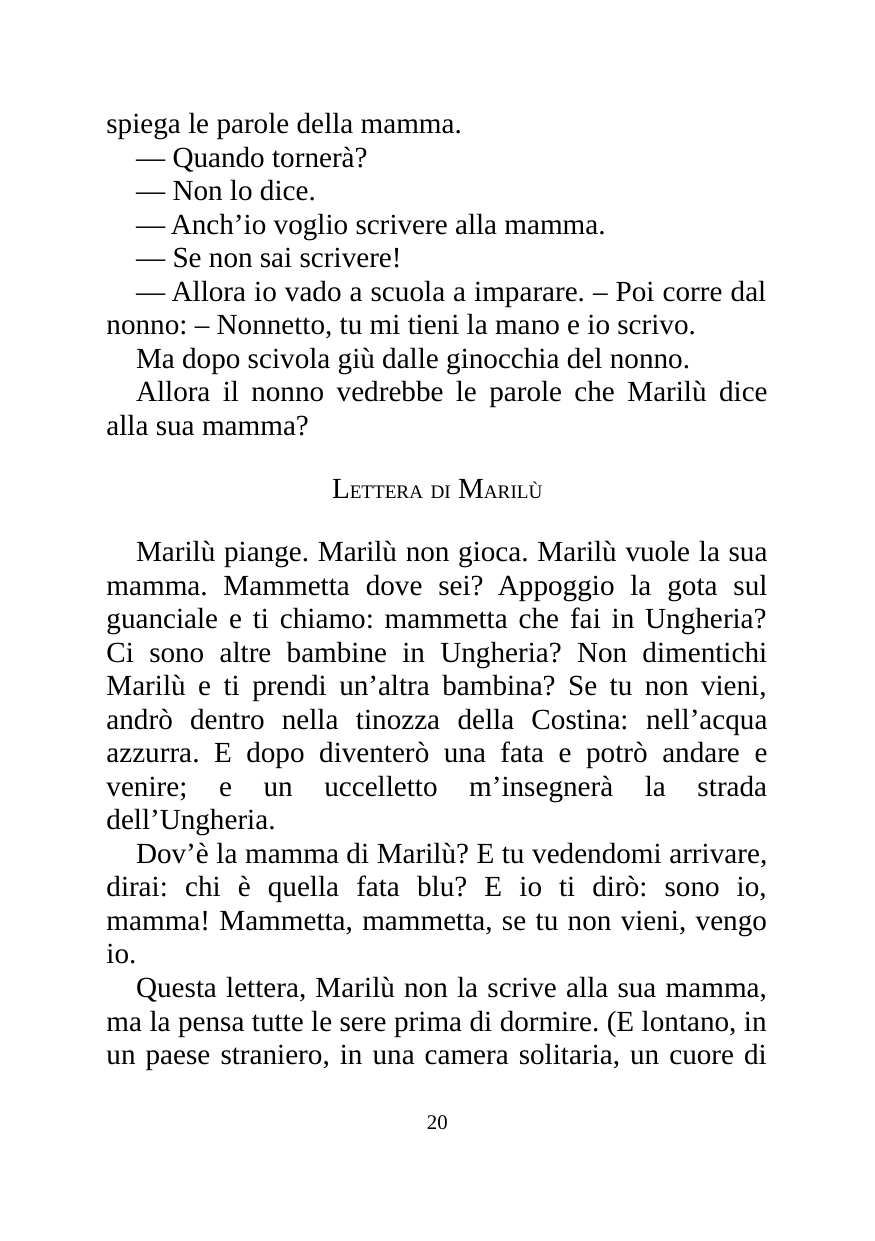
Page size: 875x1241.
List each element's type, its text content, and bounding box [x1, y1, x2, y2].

text — Non lo dice. [106, 173, 768, 207]
text Allora il nonno vedrebbe le parole che Marilù dice alla sua mamma? [106, 374, 768, 442]
text — Se non sai scrivere! [106, 240, 768, 274]
text — Quando tornerà? [106, 140, 768, 173]
text — Anch’io voglio scrivere alla mamma. [106, 207, 768, 240]
text spiega le parole della mamma. [106, 106, 768, 140]
text Questa lettera, Marilù non la scrive alla sua mamma, ma la pensa tutte le sere prima di dormire. (E lontano, in un paese straniero, in una camera solitaria, un cuore di [106, 970, 768, 1071]
text Lettera di Marilù [106, 471, 768, 505]
text Ma dopo scivola giù dalle ginocchia del nonno. [106, 341, 768, 374]
text Marilù piange. Marilù non gioca. Marilù vuole la sua mamma. Mammetta dove sei? Appoggio la gota sul guanciale e ti chiamo: mammetta che fai in Ungheria? Ci sono altre bambine in Ungheria? Non dimentichi Marilù e ti prendi un’altra bambina? Se tu non vieni, andrò dentro nella tinozza della Costina: nell’acqua azzurra. E dopo diventerò una fata e potrò andare e venire; e un uccelletto m’insegnerà la strada dell’Ungheria. [106, 534, 768, 836]
text — Allora io vado a scuola a imparare. – Poi corre dal nonno: – Nonnetto, tu mi tieni la mano e io scrivo. [106, 274, 768, 341]
text Dov’è la mamma di Marilù? E tu vedendomi arrivare, dirai: chi è quella fata blu? E io ti dirò: sono io, mamma! Mammetta, mammetta, se tu non vieni, vengo io. [106, 836, 768, 970]
